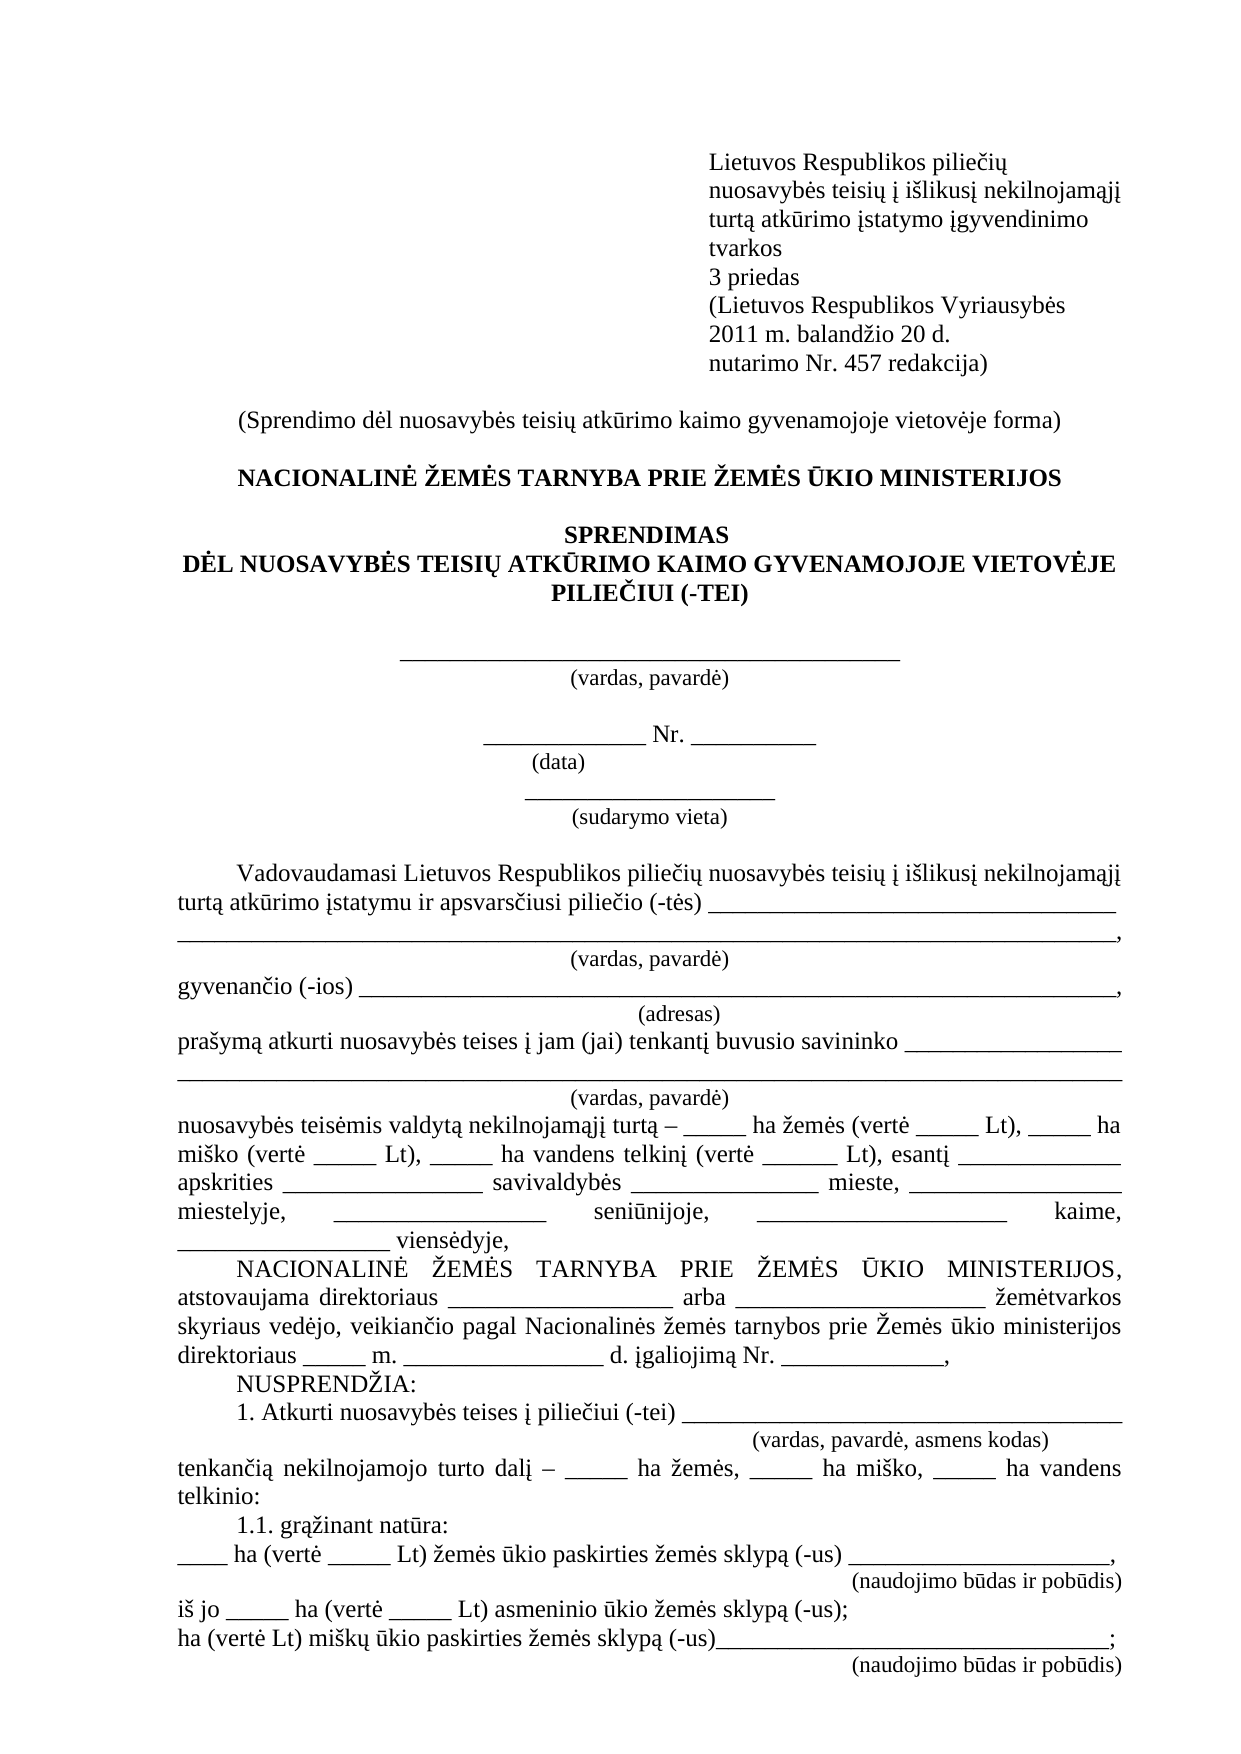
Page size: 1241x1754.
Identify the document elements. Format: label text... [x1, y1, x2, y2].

text DĖL NUOSAVYBĖS TEISIŲ ATKŪRIMO KAIMO GYVENAMOJOJE VIETOVĖJE PILIEČIUI (-TEI) [177, 549, 1122, 607]
text iš jo _____ ha (vertė _____ Lt) asmeninio ūkio žemės sklypą (-us); [177, 1594, 1122, 1623]
text tvarkos [177, 233, 1122, 262]
text (vardas, pavardė) [177, 1084, 1122, 1110]
text Nacionalinė žemės tarnyba prie Žemės ūkio ministerijos, atstovaujama direktoriaus __________________ arba ____________________ žemėtvarkos skyriaus vedėjo, veikiančio pagal Nacionalinės žemės tarnybos prie Žemės ūkio ministerijos direktoriaus _____ m. ________________ d. įgaliojimą Nr. _____________, [177, 1254, 1122, 1369]
text (data) [532, 748, 1122, 774]
text 1.1. grąžinant natūra: [177, 1510, 1122, 1539]
text _____________ Nr. __________ [177, 719, 1122, 748]
text 1. Atkurti nuosavybės teises į piliečiui (-tei) [177, 1397, 1122, 1426]
text (Lietuvos Respublikos Vyriausybės [177, 291, 1122, 319]
text turtą atkūrimo įstatymo įgyvendinimo [177, 204, 1122, 233]
text (sudarymo vieta) [177, 803, 1122, 830]
text (adresas) [177, 1000, 1122, 1026]
text nutarimo Nr. 457 redakcija) [177, 348, 1122, 377]
text (vardas, pavardė) [177, 664, 1122, 691]
text 3 priedas [177, 262, 1122, 291]
text ____ ha (vertė _____ Lt) žemės ūkio paskirties žemės sklypą (-us) , [177, 1539, 1122, 1568]
text nuosavybės teisėmis valdytą nekilnojamąjį turtą – _____ ha žemės (vertė _____ Lt), _____ ha miško (vertė _____ Lt), _____ ha vandens telkinį (vertė ______ Lt), esantį _____________ apskrities ________________ savivaldybės _______________ mieste, _________________ miestelyje, _________________ seniūnijoje, ____________________ kaime, _________________ viensėdyje, [177, 1110, 1122, 1254]
text ________________________________________ [177, 636, 1122, 664]
text Lietuvos Respublikos piliečių [177, 147, 1122, 176]
text (vardas, pavardė) [177, 945, 1122, 971]
text (naudojimo būdas ir pobūdis) [177, 1568, 1122, 1594]
text (vardas, pavardė, asmens kodas) [679, 1426, 1122, 1453]
text tenkančią nekilnojamojo turto dalį – _____ ha žemės, _____ ha miško, _____ ha vandens telkinio: [177, 1453, 1122, 1510]
text (Sprendimo dėl nuosavybės teisių atkūrimo kaimo gyvenamojoje vietovėje forma) [177, 406, 1122, 434]
text _ [177, 1055, 1122, 1080]
text (naudojimo būdas ir pobūdis) [177, 1651, 1122, 1678]
text gyvenančio (-ios) , [177, 971, 1122, 1000]
text nusprendžia: [177, 1369, 1122, 1397]
text prašymą atkurti nuosavybės teises į jam (jai) tenkantį buvusio savininko [177, 1026, 1122, 1055]
text Vadovaudamasi Lietuvos Respublikos piliečių nuosavybės teisių į išlikusį nekilnojamąjį turtą atkūrimo įstatymu ir apsvarsčiusi piliečio (-tės) [177, 858, 1122, 916]
text nuosavybės teisių į išlikusį nekilnojamąjį [177, 176, 1122, 204]
text 2011 m. balandžio 20 d. [177, 319, 1122, 348]
text _ , [177, 916, 1122, 945]
text ____________________ [177, 774, 1122, 803]
text ha (vertė Lt) miškų ūkio paskirties žemės sklypą (-us) ; [177, 1623, 1122, 1651]
text SPRENDIMAS [177, 521, 1122, 549]
text NACIONALINĖ ŽEMĖS TARNYBA PRIE ŽEMĖS ŪKIO MINISTERIJOS [177, 463, 1122, 492]
